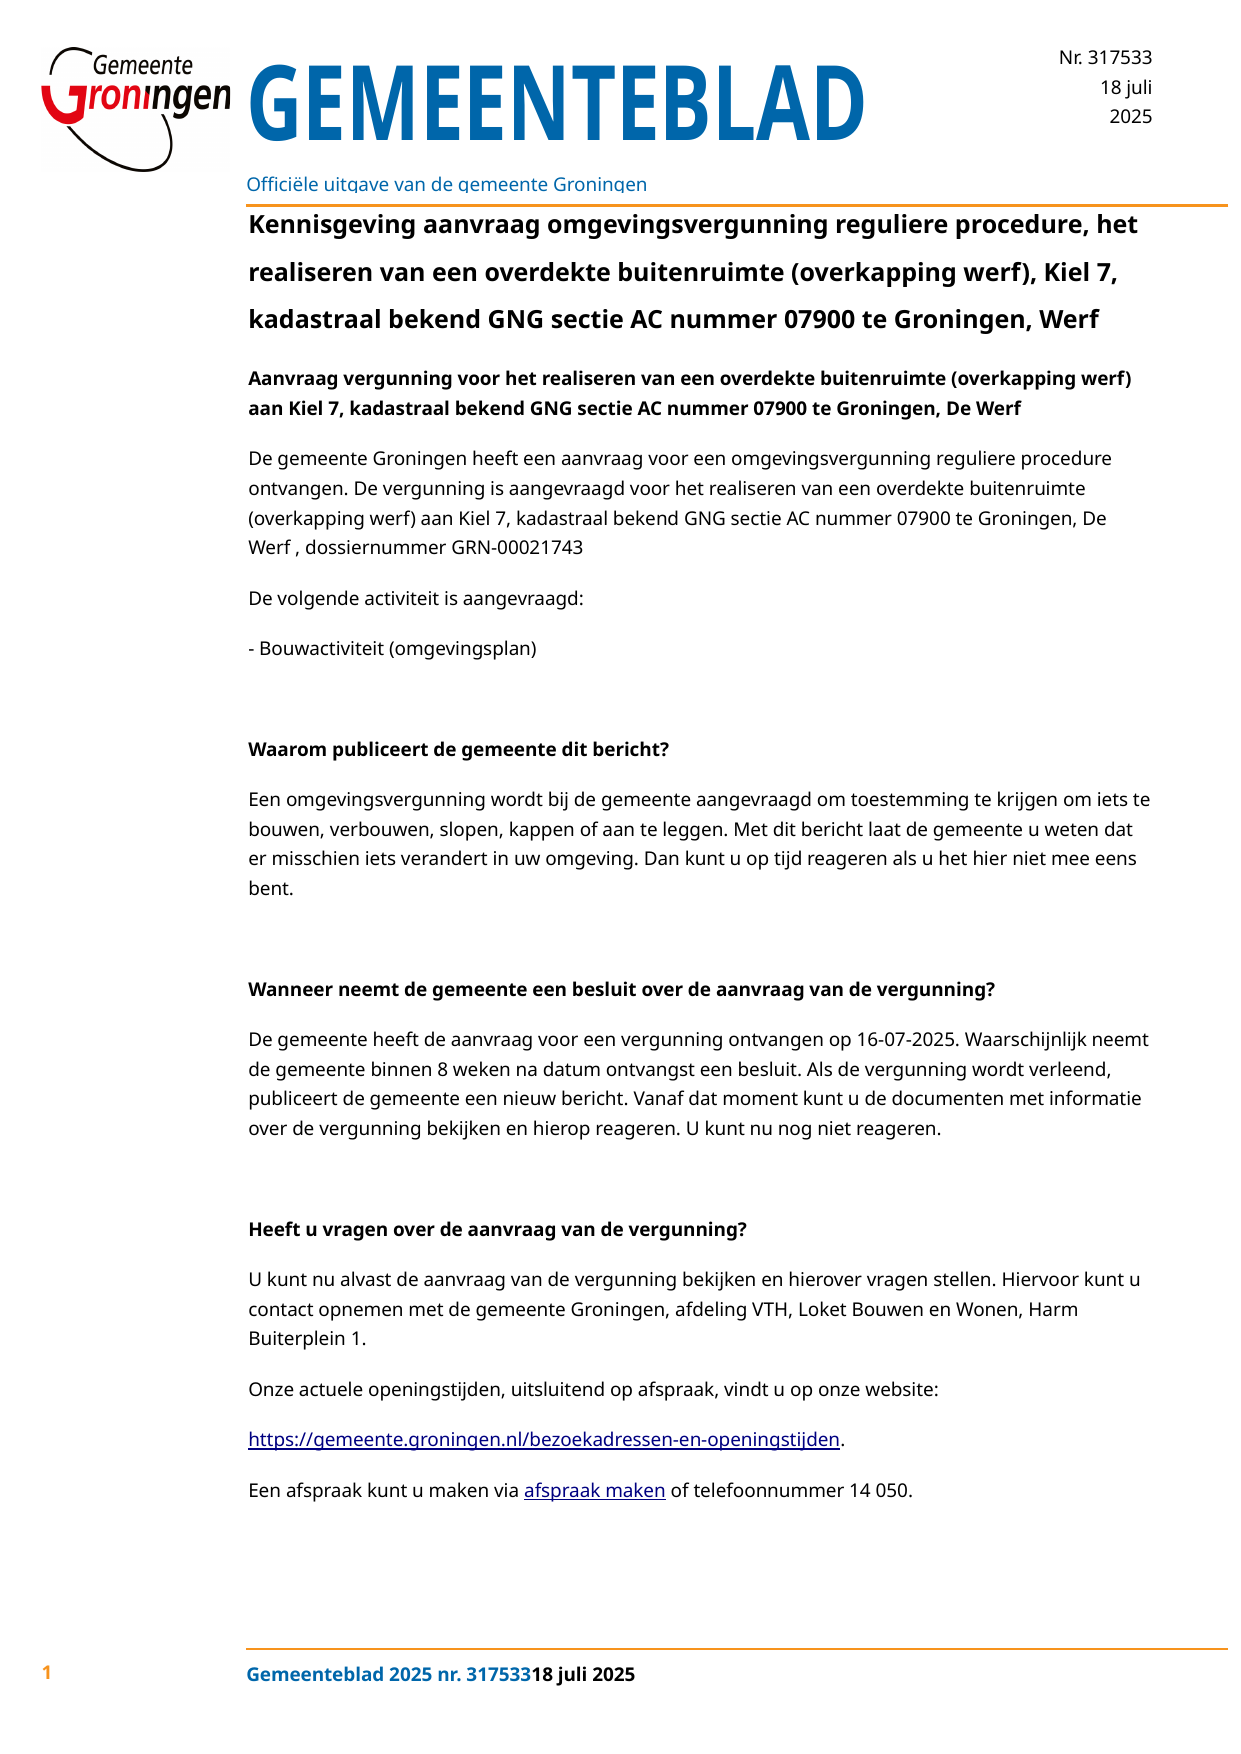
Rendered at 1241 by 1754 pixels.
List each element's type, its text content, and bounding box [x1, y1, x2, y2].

text De volgende activiteit is aangevraagd: [248, 585, 1152, 610]
text U kunt nu alvast de aanvraag van de vergunning bekijken en hierover vragen stellen. Hiervoor kunt u contact opnemen met de gemeente Groningen, afdeling VTH, Loket Bouwen en Wonen, Harm Buiterplein 1. [248, 1266, 1152, 1351]
text Een omgevingsvergunning wordt bij de gemeente aangevraagd om toestemming te krijgen om iets te bouwen, verbouwen, slopen, kappen of aan te leggen. Met dit bericht laat de gemeente u weten dat er misschien iets verandert in uw omgeving. Dan kunt u op tijd reageren als u het hier niet mee eens bent. [248, 786, 1152, 901]
text Heeft u vragen over de aanvraag van de vergunning? [248, 1216, 1152, 1242]
text De gemeente heeft de aanvraag voor een vergunning ontvangen op 16-07-2025. Waarschijnlijk neemt de gemeente binnen 8 weken na datum ontvangst een besluit. Als de vergunning wordt verleend, publiceert de gemeente een nieuw bericht. Vanaf dat moment kunt u de documenten met informatie over de vergunning bekijken en hierop reageren. U kunt nu nog niet reageren. [248, 1026, 1152, 1141]
picture [41, 47, 231, 172]
text Kennisgeving aanvraag omgevingsvergunning reguliere procedure, het realiseren van een overdekte buitenruimte (overkapping werf), Kiel 7, kadastraal bekend GNG sectie AC nummer 07900 te Groningen, Werf [248, 207, 1152, 336]
text Waarom publiceert de gemeente dit bericht? [248, 736, 1152, 762]
text - Bouwactiviteit (omgevingsplan) [248, 635, 1152, 661]
text https://gemeente.groningen.nl/bezoekadressen-en-openingstijden. [248, 1426, 1152, 1452]
text Onze actuele openingstijden, uitsluitend op afspraak, vindt u op onze website: [248, 1376, 1152, 1402]
text Een afspraak kunt u maken via afspraak maken of telefoonnummer 14 050. [248, 1477, 1152, 1502]
text Aanvraag vergunning voor het realiseren van een overdekte buitenruimte (overkapping werf) aan Kiel 7, kadastraal bekend GNG sectie AC nummer 07900 te Groningen, De Werf [248, 366, 1152, 421]
text Wanneer neemt de gemeente een besluit over de aanvraag van de vergunning? [248, 976, 1152, 1002]
text De gemeente Groningen heeft een aanvraag voor een omgevingsvergunning reguliere procedure ontvangen. De vergunning is aangevraagd voor het realiseren van een overdekte buitenruimte (overkapping werf) aan Kiel 7, kadastraal bekend GNG sectie AC nummer 07900 te Groningen, De Werf , dossiernummer GRN-00021743 [248, 446, 1152, 560]
